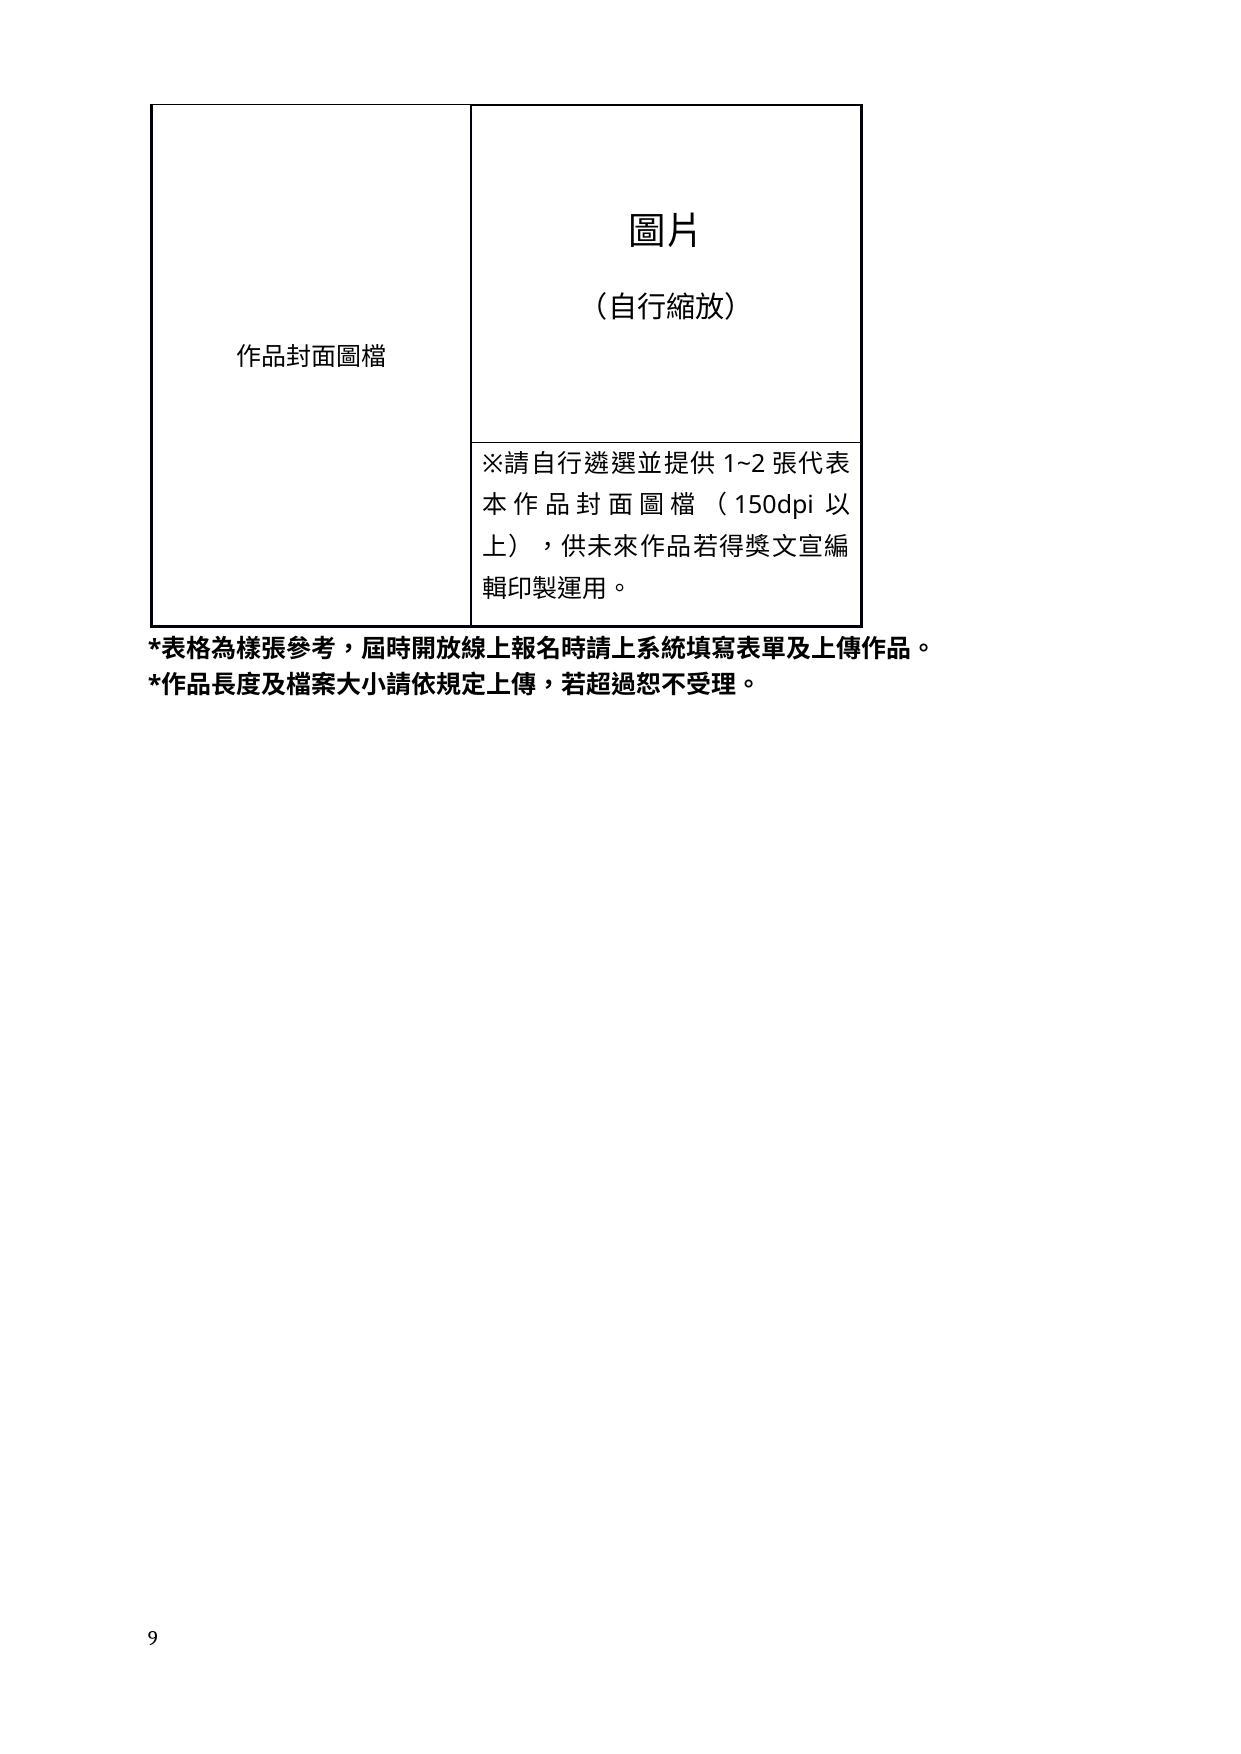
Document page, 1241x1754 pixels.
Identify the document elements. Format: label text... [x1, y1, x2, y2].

text *表格為樣張參考，屆時開放線上報名時請上系統填寫表單及上傳作品。 [148, 628, 1122, 664]
table_header 圖片 （自行縮放） [472, 106, 860, 442]
text *作品長度及檔案大小請依規定上傳，若超過恕不受理。 [148, 664, 1122, 701]
table_cell ※請自行遴選並提供1~2張代表本作品封面圖檔（150dpi以上），供未來作品若得獎文宣編輯印製運用。 [472, 443, 860, 625]
table_cell 作品封面圖檔 [153, 105, 470, 625]
